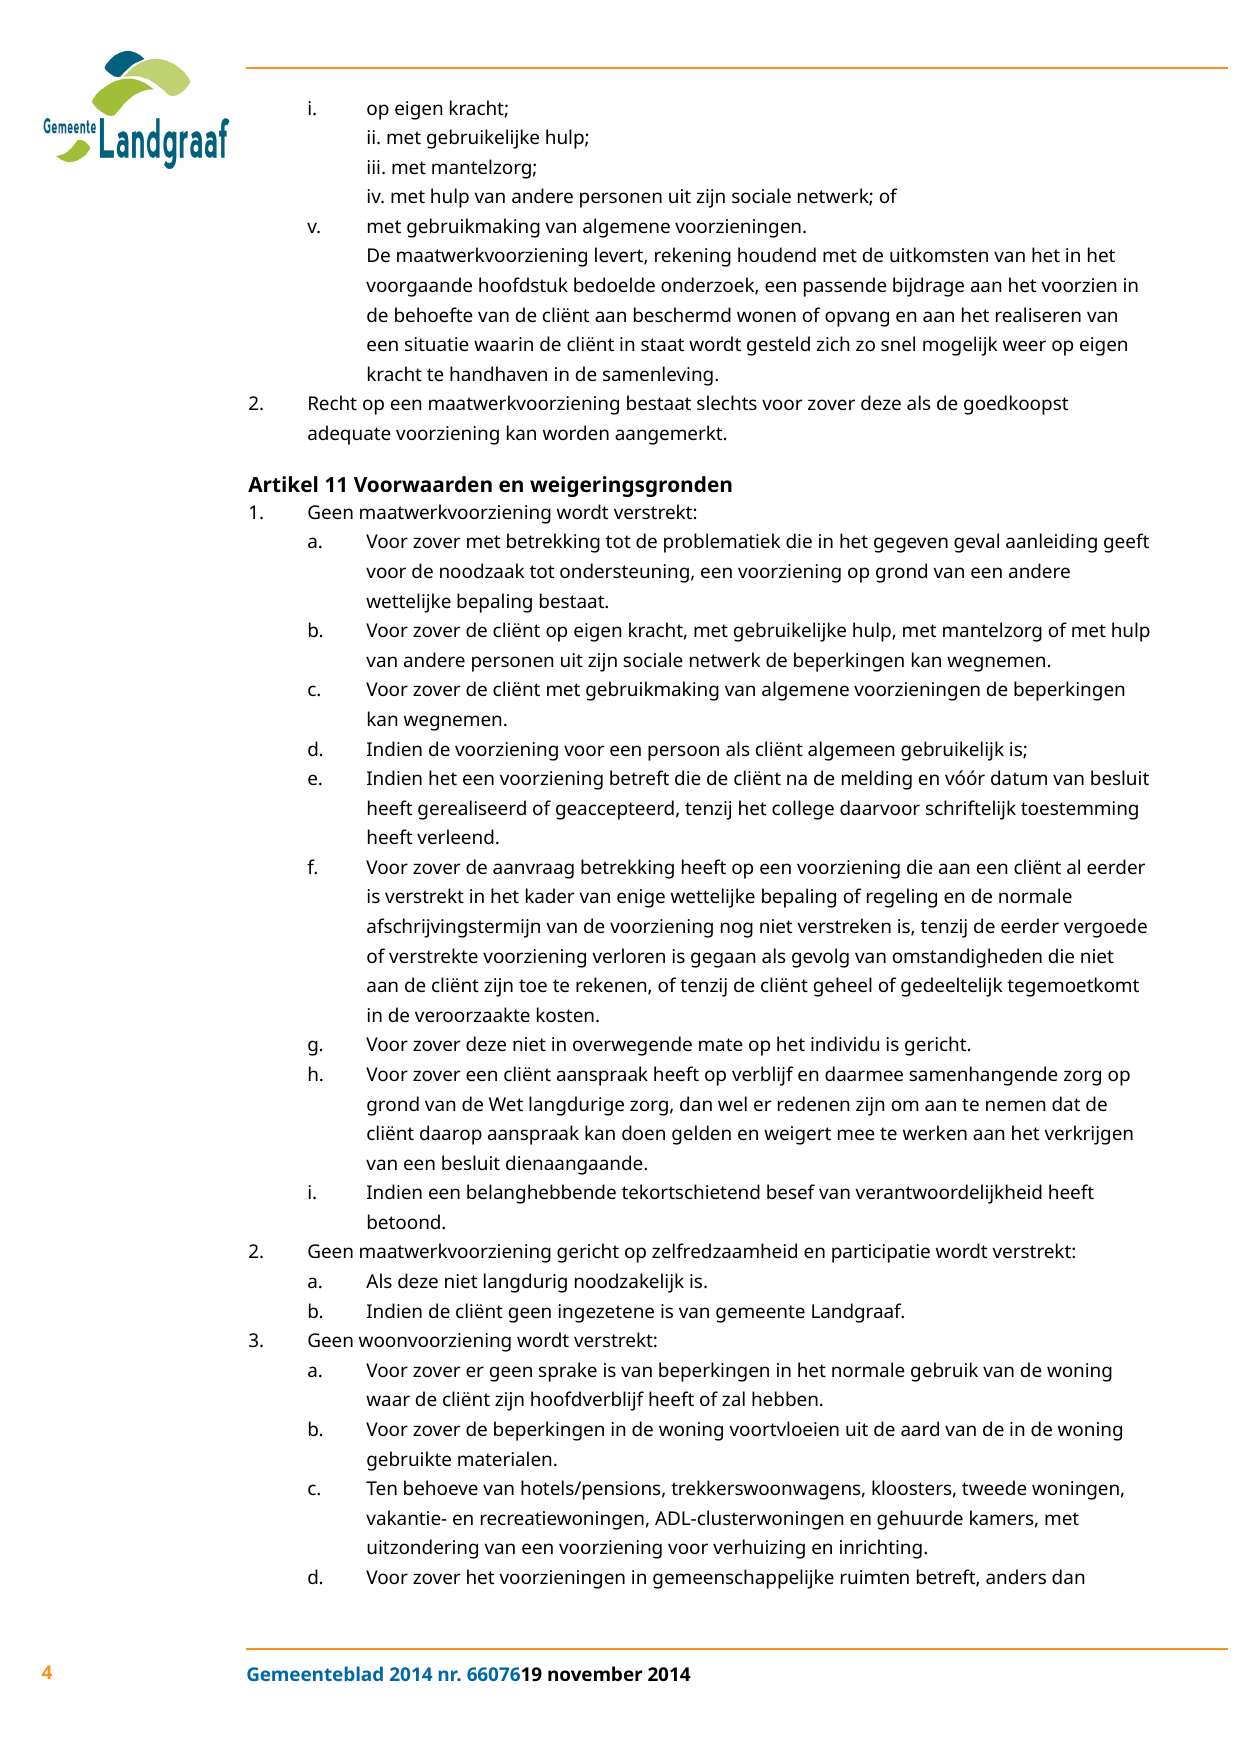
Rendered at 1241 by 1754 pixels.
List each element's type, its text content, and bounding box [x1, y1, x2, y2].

list Recht op een maatwerkvoorziening bestaat slechts voor zover deze als de goedkoopst adequate voorziening kan worden aangemerkt. [248, 391, 1152, 446]
list met gebruikmaking van algemene voorzieningen. [307, 213, 1152, 239]
list ii. met gebruikelijke hulp; [307, 124, 1152, 150]
list op eigen kracht; [307, 95, 1152, 121]
list Ten behoeve van hotels/pensions, trekkerswoonwagens, kloosters, tweede woningen, vakantie- en recreatiewoningen, ADL-clusterwoningen en gehuurde kamers, met uitzondering van een voorziening voor verhuizing en inrichting. [307, 1475, 1152, 1560]
list Als deze niet langdurig noodzakelijk is. [307, 1268, 1152, 1294]
list Voor zover de beperkingen in de woning voortvloeien uit de aard van de in de woning gebruikte materialen. [307, 1416, 1152, 1471]
list Geen maatwerkvoorziening gericht op zelfredzaamheid en participatie wordt verstrekt: [248, 1239, 1152, 1264]
picture [41, 47, 231, 172]
list De maatwerkvoorziening levert, rekening houdend met de uitkomsten van het in het voorgaande hoofdstuk bedoelde onderzoek, een passende bijdrage aan het voorzien in de behoefte van de cliënt aan beschermd wonen of opvang en aan het realiseren van een situatie waarin de cliënt in staat wordt gesteld zich zo snel mogelijk weer op eigen kracht te handhaven in de samenleving. [307, 243, 1152, 387]
list Indien de voorziening voor een persoon als cliënt algemeen gebruikelijk is; [307, 736, 1152, 761]
list Indien een belanghebbende tekortschietend besef van verantwoordelijkheid heeft betoond. [307, 1179, 1152, 1235]
list Geen woonvoorziening wordt verstrekt: [248, 1327, 1152, 1353]
list Voor zover een cliënt aanspraak heeft op verblijf en daarmee samenhangende zorg op grond van de Wet langdurige zorg, dan wel er redenen zijn om aan te nemen dat de cliënt daarop aanspraak kan doen gelden en weigert mee te werken aan het verkrijgen van een besluit dienaangaande. [307, 1061, 1152, 1176]
list Voor zover er geen sprake is van beperkingen in het normale gebruik van de woning waar de cliënt zijn hoofdverblijf heeft of zal hebben. [307, 1357, 1152, 1412]
list Geen maatwerkvoorziening wordt verstrekt: [248, 499, 1152, 525]
list Voor zover de aanvraag betrekking heeft op een voorziening die aan een cliënt al eerder is verstrekt in het kader van enige wettelijke bepaling of regeling en de normale afschrijvingstermijn van de voorziening nog niet verstreken is, tenzij de eerder vergoede of verstrekte voorziening verloren is gegaan als gevolg van omstandigheden die niet aan de cliënt zijn toe te rekenen, of tenzij de cliënt geheel of gedeeltelijk tegemoetkomt in de veroorzaakte kosten. [307, 854, 1152, 1028]
list Voor zover de cliënt met gebruikmaking van algemene voorzieningen de beperkingen kan wegnemen. [307, 677, 1152, 732]
list Voor zover deze niet in overwegende mate op het individu is gericht. [307, 1032, 1152, 1057]
list iii. met mantelzorg; [307, 154, 1152, 180]
list Voor zover de cliënt op eigen kracht, met gebruikelijke hulp, met mantelzorg of met hulp van andere personen uit zijn sociale netwerk de beperkingen kan wegnemen. [307, 617, 1152, 673]
list Voor zover het voorzieningen in gemeenschappelijke ruimten betreft, anders dan [307, 1564, 1152, 1590]
list Voor zover met betrekking tot de problematiek die in het gegeven geval aanleiding geeft voor de noodzaak tot ondersteuning, een voorziening op grond van een andere wettelijke bepaling bestaat. [307, 529, 1152, 613]
list iv. met hulp van andere personen uit zijn sociale netwerk; of [307, 183, 1152, 209]
list Indien het een voorziening betreft die de cliënt na de melding en vóór datum van besluit heeft gerealiseerd of geaccepteerd, tenzij het college daarvoor schriftelijk toestemming heeft verleend. [307, 765, 1152, 850]
list Indien de cliënt geen ingezetene is van gemeente Landgraaf. [307, 1298, 1152, 1323]
text Artikel 11 Voorwaarden en weigeringsgronden [248, 471, 1152, 499]
